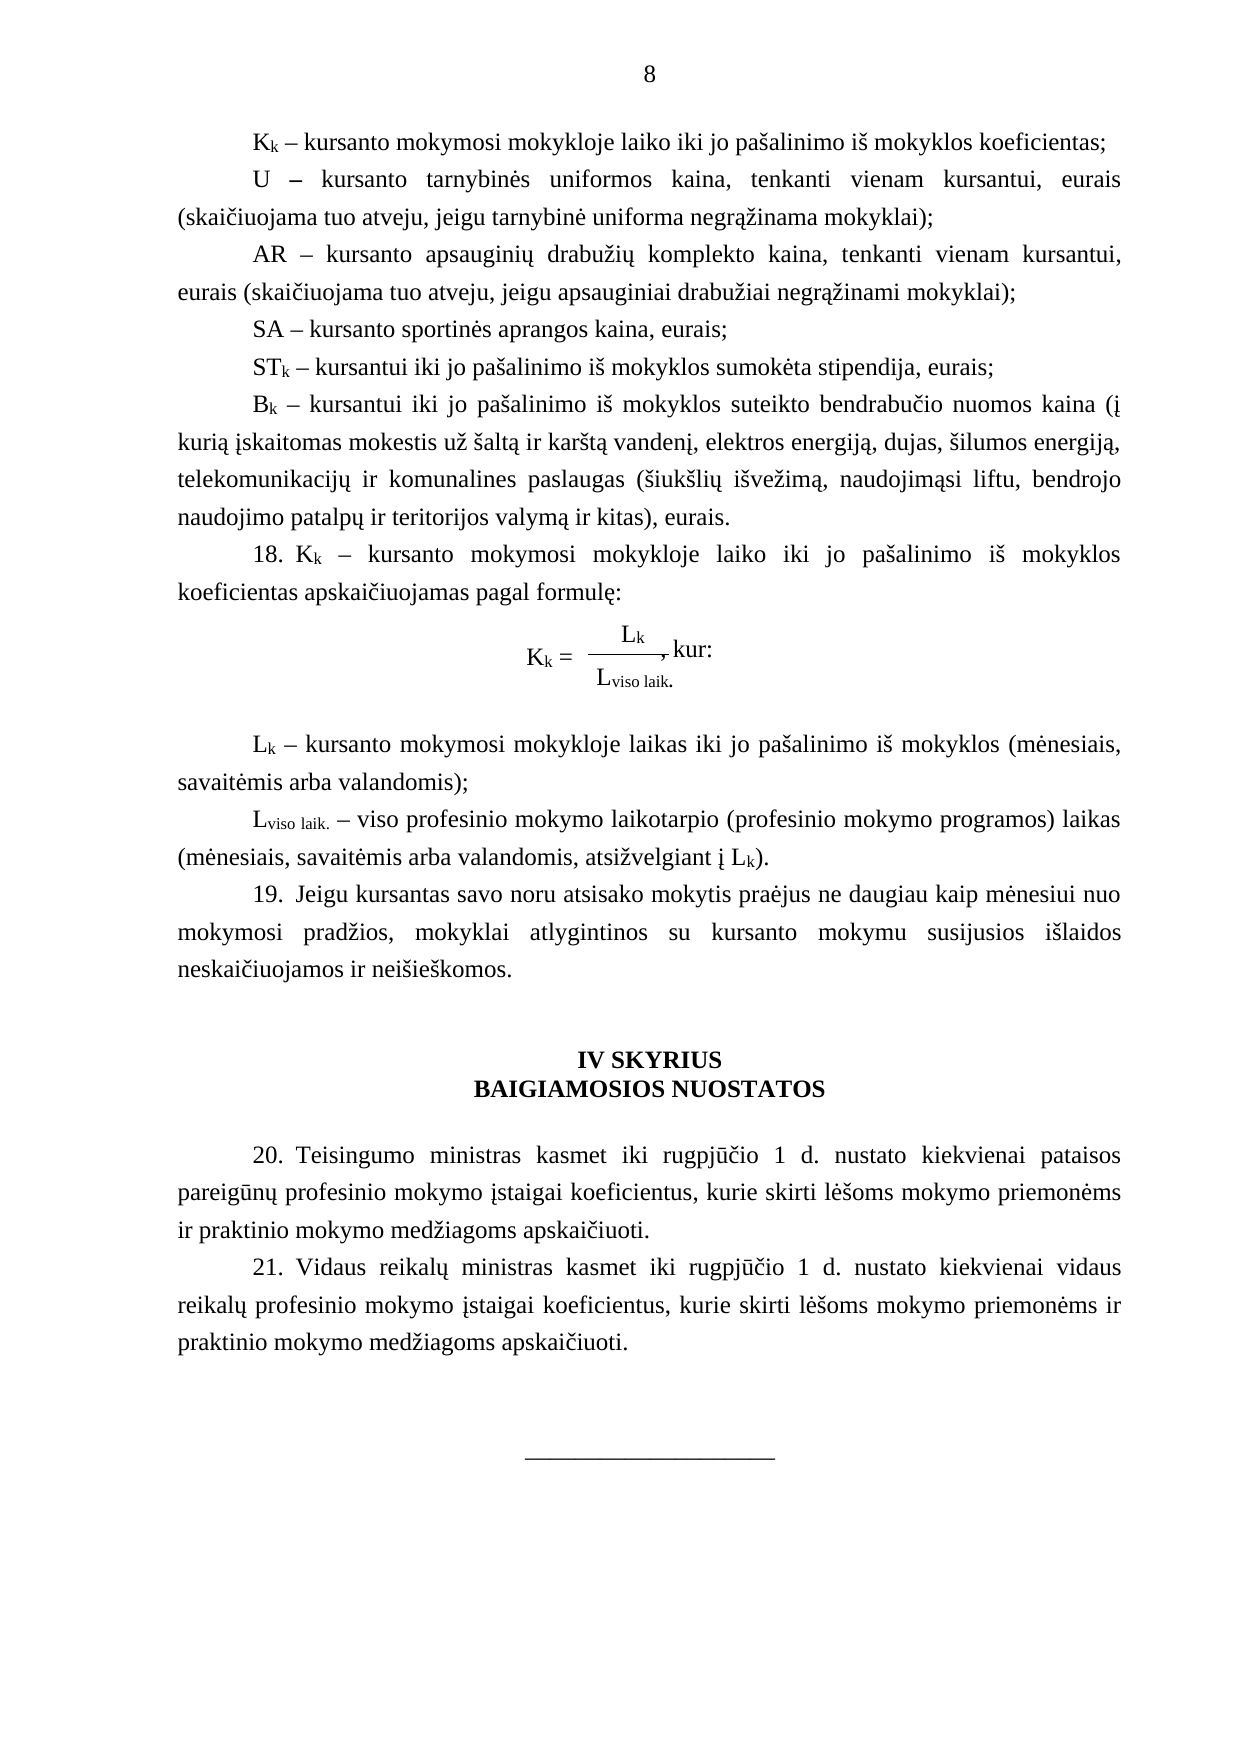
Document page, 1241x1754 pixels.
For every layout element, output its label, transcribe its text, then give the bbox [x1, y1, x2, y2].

text Lk – kursanto mokymosi mokykloje laikas iki jo pašalinimo iš mokyklos (mėnesiais, savaitėmis arba valandomis); [177, 721, 1122, 796]
text 20. Teisingumo ministras kasmet iki rugpjūčio 1 d. nustato kiekvienai pataisos pareigūnų profesinio mokymo įstaigai koeficientus, kurie skirti lėšoms mokymo priemonėms ir praktinio mokymo medžiagoms apskaičiuoti. [177, 1131, 1122, 1244]
text –––––––––––––––––––– [177, 1442, 1122, 1471]
text AR – kursanto apsauginių drabužių komplekto kaina, tenkanti vienam kursantui, eurais (skaičiuojama tuo atveju, jeigu apsauginiai drabužiai negrąžinami mokyklai); [177, 231, 1122, 306]
text , kur: [177, 634, 1122, 678]
text Kk = [526, 642, 573, 671]
text 18. Kk – kursanto mokymosi mokykloje laiko iki jo pašalinimo iš mokyklos koeficientas apskaičiuojamas pagal formulę: [177, 531, 1122, 606]
text BAIGIAMOSIOS NUOSTATOS [177, 1074, 1122, 1102]
text Kk – kursanto mokymosi mokykloje laiko iki jo pašalinimo iš mokyklos koeficientas; [177, 118, 1122, 156]
text 19. Jeigu kursantas savo noru atsisako mokytis praėjus ne daugiau kaip mėnesiui nuo mokymosi pradžios, mokyklai atlygintinos su kursanto mokymu susijusios išlaidos neskaičiuojamos ir neišieškomos. [177, 871, 1122, 983]
text U – kursanto tarnybinės uniformos kaina, tenkanti vienam kursantui, eurais (skaičiuojama tuo atveju, jeigu tarnybinė uniforma negrąžinama mokyklai); [177, 156, 1122, 231]
text Bk – kursantui iki jo pašalinimo iš mokyklos suteikto bendrabučio nuomos kaina (į kurią įskaitomas mokestis už šaltą ir karštą vandenį, elektros energiją, dujas, šilumos energiją, telekomunikacijų ir komunalines paslaugas (šiukšlių išvežimą, naudojimąsi liftu, bendrojo naudojimo patalpų ir teritorijos valymą ir kitas), eurais. [177, 381, 1122, 531]
text Lviso laik. – viso profesinio mokymo laikotarpio (profesinio mokymo programos) laikas (mėnesiais, savaitėmis arba valandomis, atsižvelgiant į Lk). [177, 796, 1122, 871]
text STk – kursantui iki jo pašalinimo iš mokyklos sumokėta stipendija, eurais; [177, 343, 1122, 381]
text 21. Vidaus reikalų ministras kasmet iki rugpjūčio 1 d. nustato kiekvienai vidaus reikalų profesinio mokymo įstaigai koeficientus, kurie skirti lėšoms mokymo priemonėms ir praktinio mokymo medžiagoms apskaičiuoti. [177, 1244, 1122, 1356]
text IV SKYRIUS [177, 1045, 1122, 1074]
text SA – kursanto sportinės aprangos kaina, eurais; [177, 306, 1122, 343]
